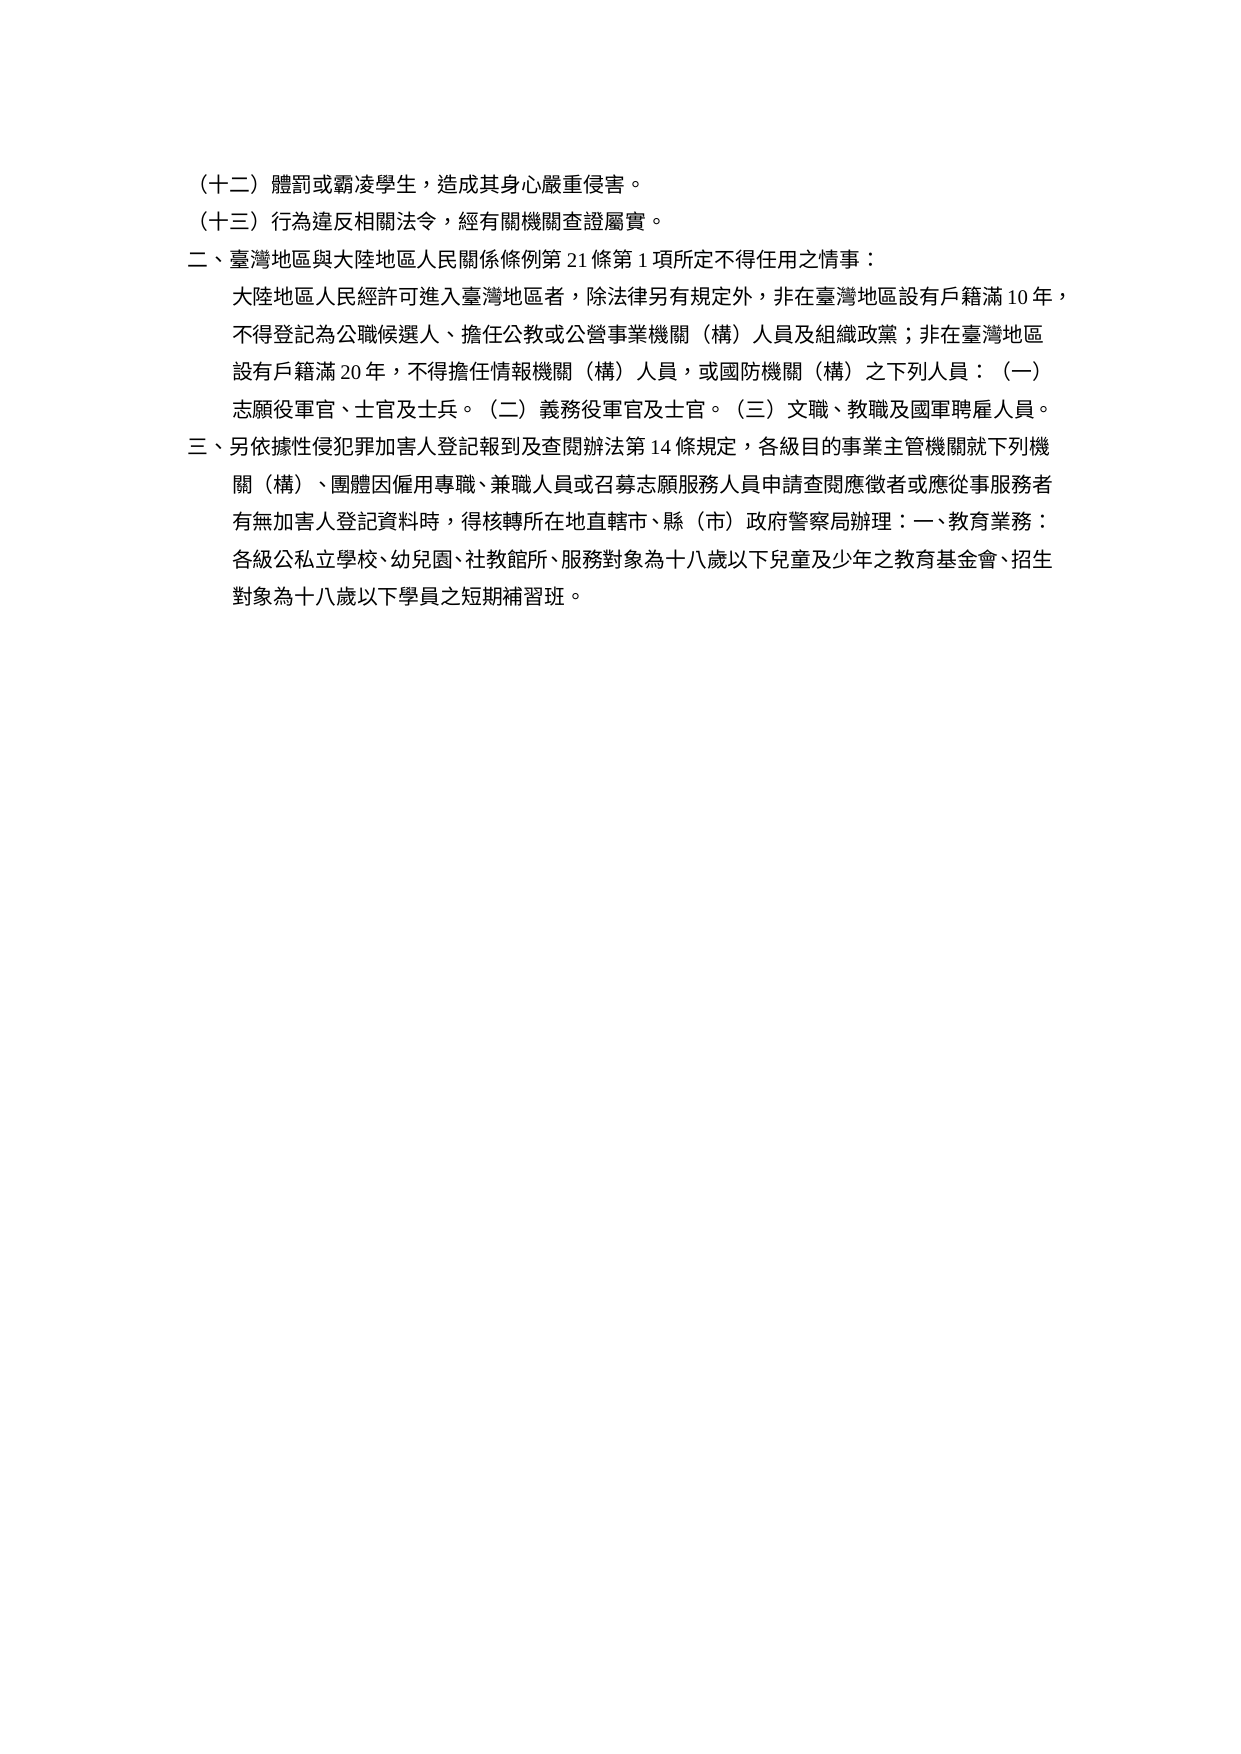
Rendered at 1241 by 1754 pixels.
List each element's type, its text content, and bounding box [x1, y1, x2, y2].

text 三、另依據性侵犯罪加害人登記報到及查閱辦法第14條規定，各級目的事業主管機關就下列機關（構）、團體因僱用專職、兼職人員或召募志願服務人員申請查閱應徵者或應從事服務者有無加害人登記資料時，得核轉所在地直轄市、縣（市）政府警察局辦理：一、教育業務：各級公私立學校、幼兒園、社教館所、服務對象為十八歲以下兒童及少年之教育基金會、招生對象為十八歲以下學員之短期補習班。 [187, 427, 1053, 614]
text 大陸地區人民經許可進入臺灣地區者，除法律另有規定外，非在臺灣地區設有戶籍滿10年，不得登記為公職候選人、擔任公教或公營事業機關（構）人員及組織政黨；非在臺灣地區設有戶籍滿20年，不得擔任情報機關（構）人員，或國防機關（構）之下列人員：（一）志願役軍官、士官及士兵。（二）義務役軍官及士官。（三）文職、教職及國軍聘雇人員。 [232, 277, 1053, 427]
text （十二）體罰或霸凌學生，造成其身心嚴重侵害。 [187, 164, 1053, 202]
text （十三）行為違反相關法令，經有關機關查證屬實。 [187, 202, 1053, 239]
text 二、臺灣地區與大陸地區人民關係條例第21條第1項所定不得任用之情事： [187, 239, 1053, 277]
